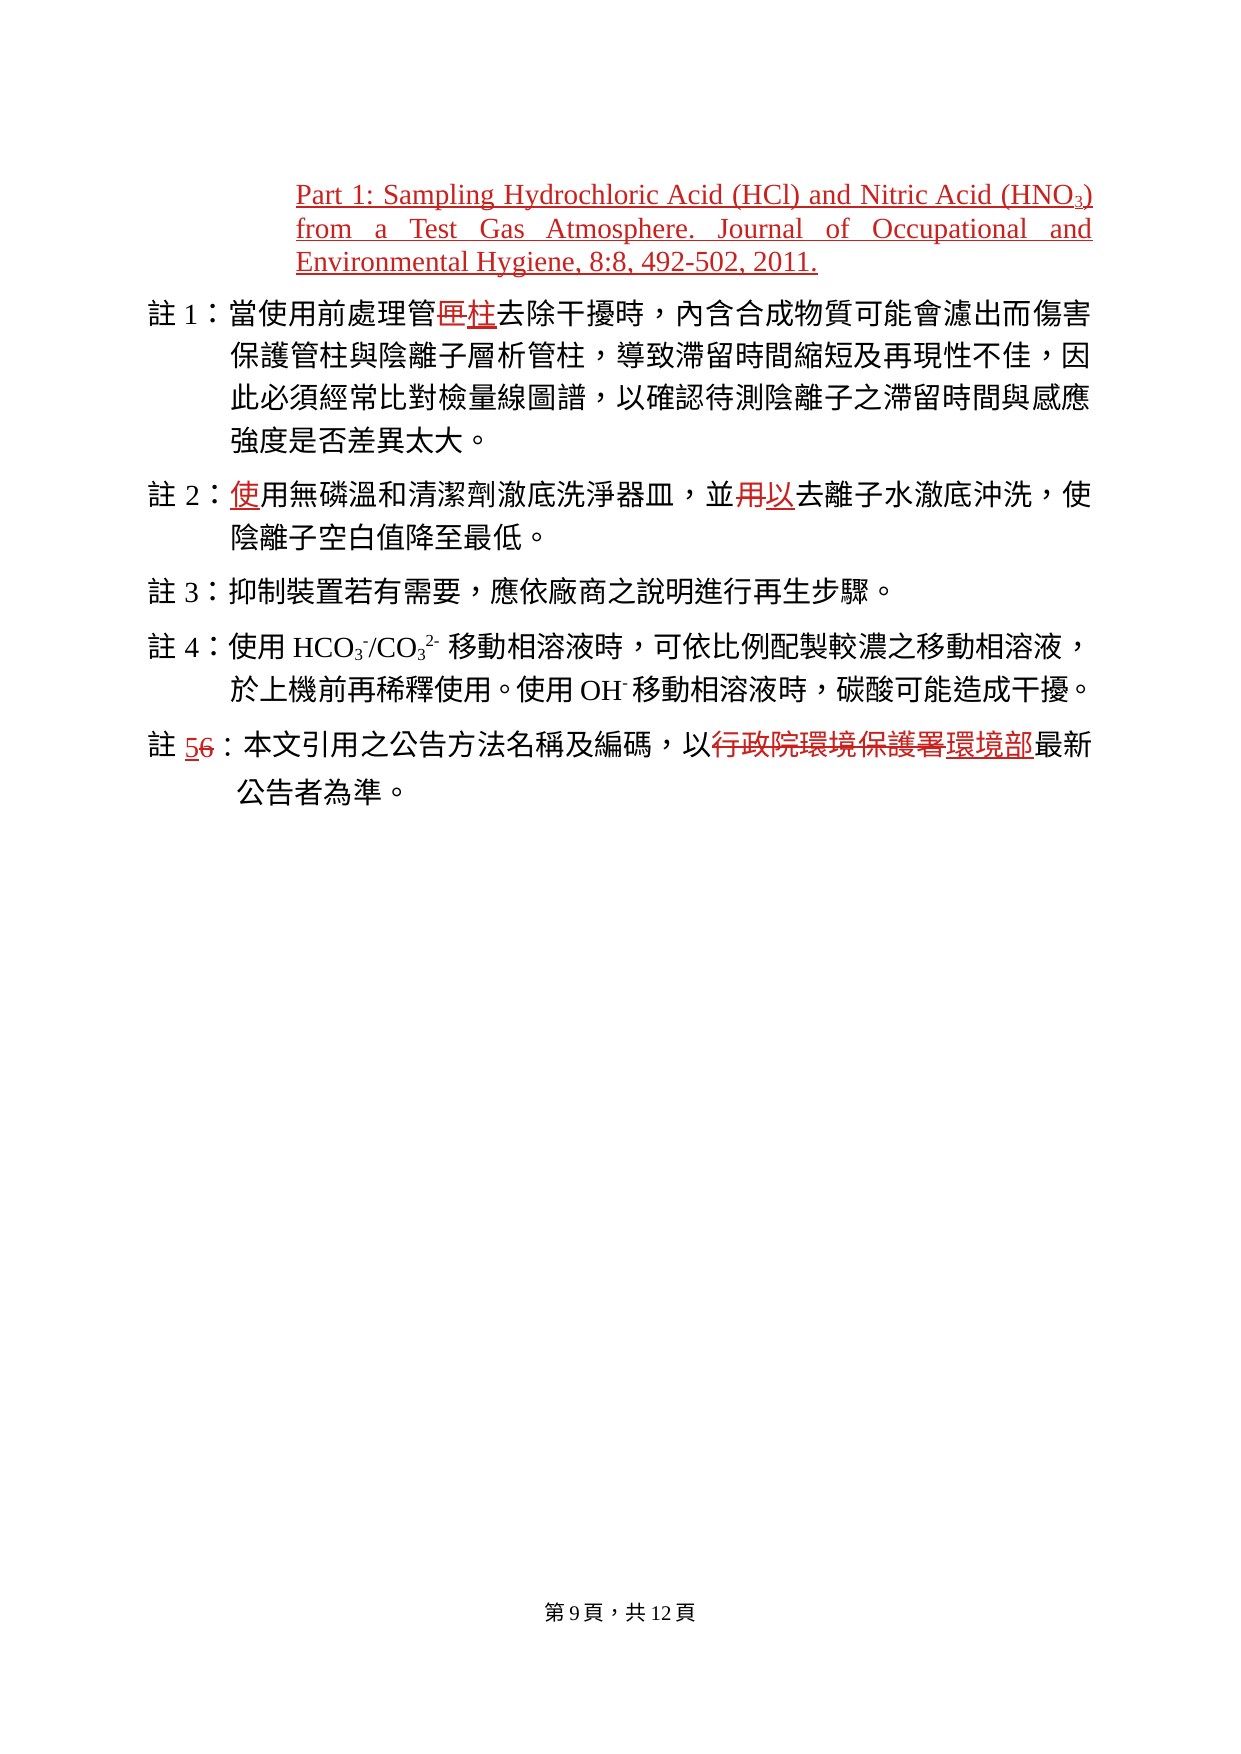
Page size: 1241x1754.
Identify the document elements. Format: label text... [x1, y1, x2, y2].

text 註1：當使用前處理管匣柱去除干擾時，內含合成物質可能會濾出而傷害保護管柱與陰離子層析管柱，導致滯留時間縮短及再現性不佳，因此必須經常比對檢量線圖譜，以確認待測陰離子之滯留時間與感應強度是否差異太大。 [148, 290, 1092, 459]
text 註 3：抑制裝置若有需要，應依廠商之說明進行再生步驟。 [148, 569, 1092, 611]
text 註 2：使用無磷溫和清潔劑澈底洗淨器皿，並用以去離子水澈底沖洗，使陰離子空白值降至最低。 [148, 472, 1092, 557]
text 註 56：本文引用之公告方法名稱及編碼，以行政院環境保護署環境部最新公告者為準。 [148, 721, 1092, 812]
text 註 4：使用HCO3-/CO32- 移動相溶液時，可依比例配製較濃之移動相溶液，於上機前再稀釋使用。使用OH- 移動相溶液時，碳酸可能造成干擾。 [148, 624, 1092, 708]
list Part 1: Sampling Hydrochloric Acid (HCl) and Nitric Acid (HNO3) from a Test Gas Atmosphere. Journal of Occupational and Environmental Hygiene, 8:8, 492-502, 2011. [207, 177, 1092, 278]
